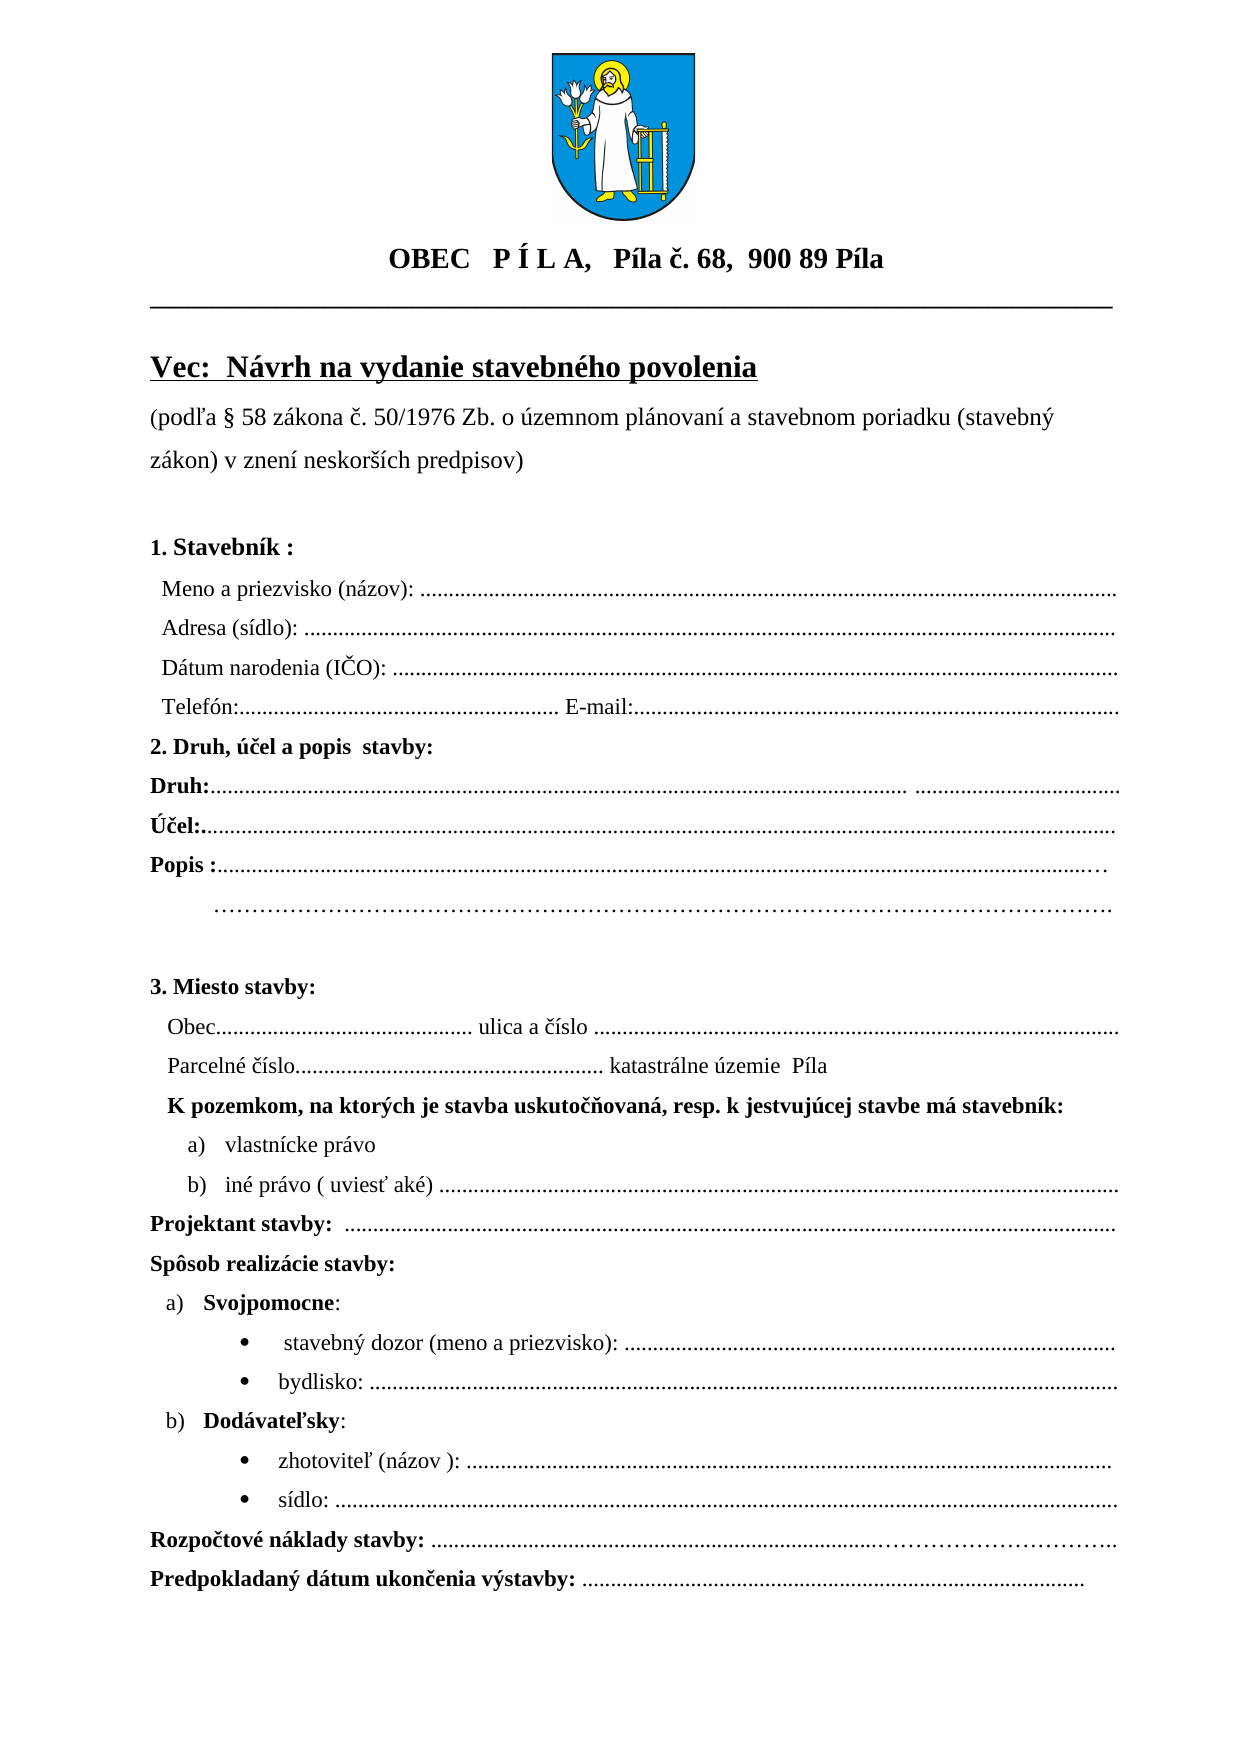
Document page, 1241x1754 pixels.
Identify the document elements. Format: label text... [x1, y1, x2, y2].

text _____________________________________________________________________________ [150, 282, 1122, 311]
text Spôsob realizácie stavby: [150, 1250, 1122, 1276]
list stavebný dozor (meno a priezvisko): ...................................................................................... [241, 1329, 1122, 1355]
text Rozpočtové náklady stavby: ..............................................................................………………………….. [150, 1526, 1122, 1552]
list bydlisko: ................................................................................................................................... [241, 1368, 1122, 1394]
text Meno a priezvisko (názov): .......................................................................................................................... [150, 575, 1122, 601]
text Predpokladaný dátum ukončenia výstavby: ........................................................................................ [150, 1566, 1122, 1592]
text 1. Stavebník : [150, 532, 1122, 561]
text Obec............................................. ulica a číslo ............................................................................................ [150, 1013, 1122, 1039]
list zhotoviteľ (názov ): ................................................................................................................. [241, 1447, 1122, 1473]
list vlastnícke právo [187, 1131, 1122, 1158]
list sídlo: ......................................................................................................................................... [241, 1487, 1122, 1513]
text 2. Druh, účel a popis stavby: Druh:.......................................................................................................................... ....................................Účel:................................................................................................................................................................Popis :........................................................................................................................................................… [150, 733, 1122, 878]
text Adresa (sídlo): .............................................................................................................................................. [150, 614, 1122, 641]
list Svojpomocne: [166, 1289, 1122, 1316]
text 3. Miesto stavby: [150, 973, 1122, 1000]
text ………………………………………………………………………………………………………. [150, 891, 1122, 917]
picture [551, 53, 696, 221]
text OBEC P Í L A, Píla č. 68, 900 89 Píla [150, 241, 1122, 275]
text Parcelné číslo...................................................... katastrálne územie Píla [150, 1052, 1122, 1079]
text K pozemkom, na ktorých je stavba uskutočňovaná, resp. k jestvujúcej stavbe má stavebník: [150, 1092, 1122, 1118]
list Dodávateľsky: [166, 1408, 1122, 1434]
text Telefón:........................................................ E-mail:..................................................................................... [150, 693, 1122, 720]
text Dátum narodenia (IČO): ............................................................................................................................... [150, 654, 1122, 680]
text Vec: Návrh na vydanie stavebného povolenia [150, 348, 1122, 384]
list iné právo ( uviesť aké) ....................................................................................................................... [187, 1171, 1122, 1197]
text Projektant stavby: ....................................................................................................................................... [150, 1210, 1122, 1237]
text (podľa § 58 zákona č. 50/1976 Zb. o územnom plánovaní a stavebnom poriadku (stavebný zákon) v znení neskorších predpisov) [150, 402, 1122, 474]
